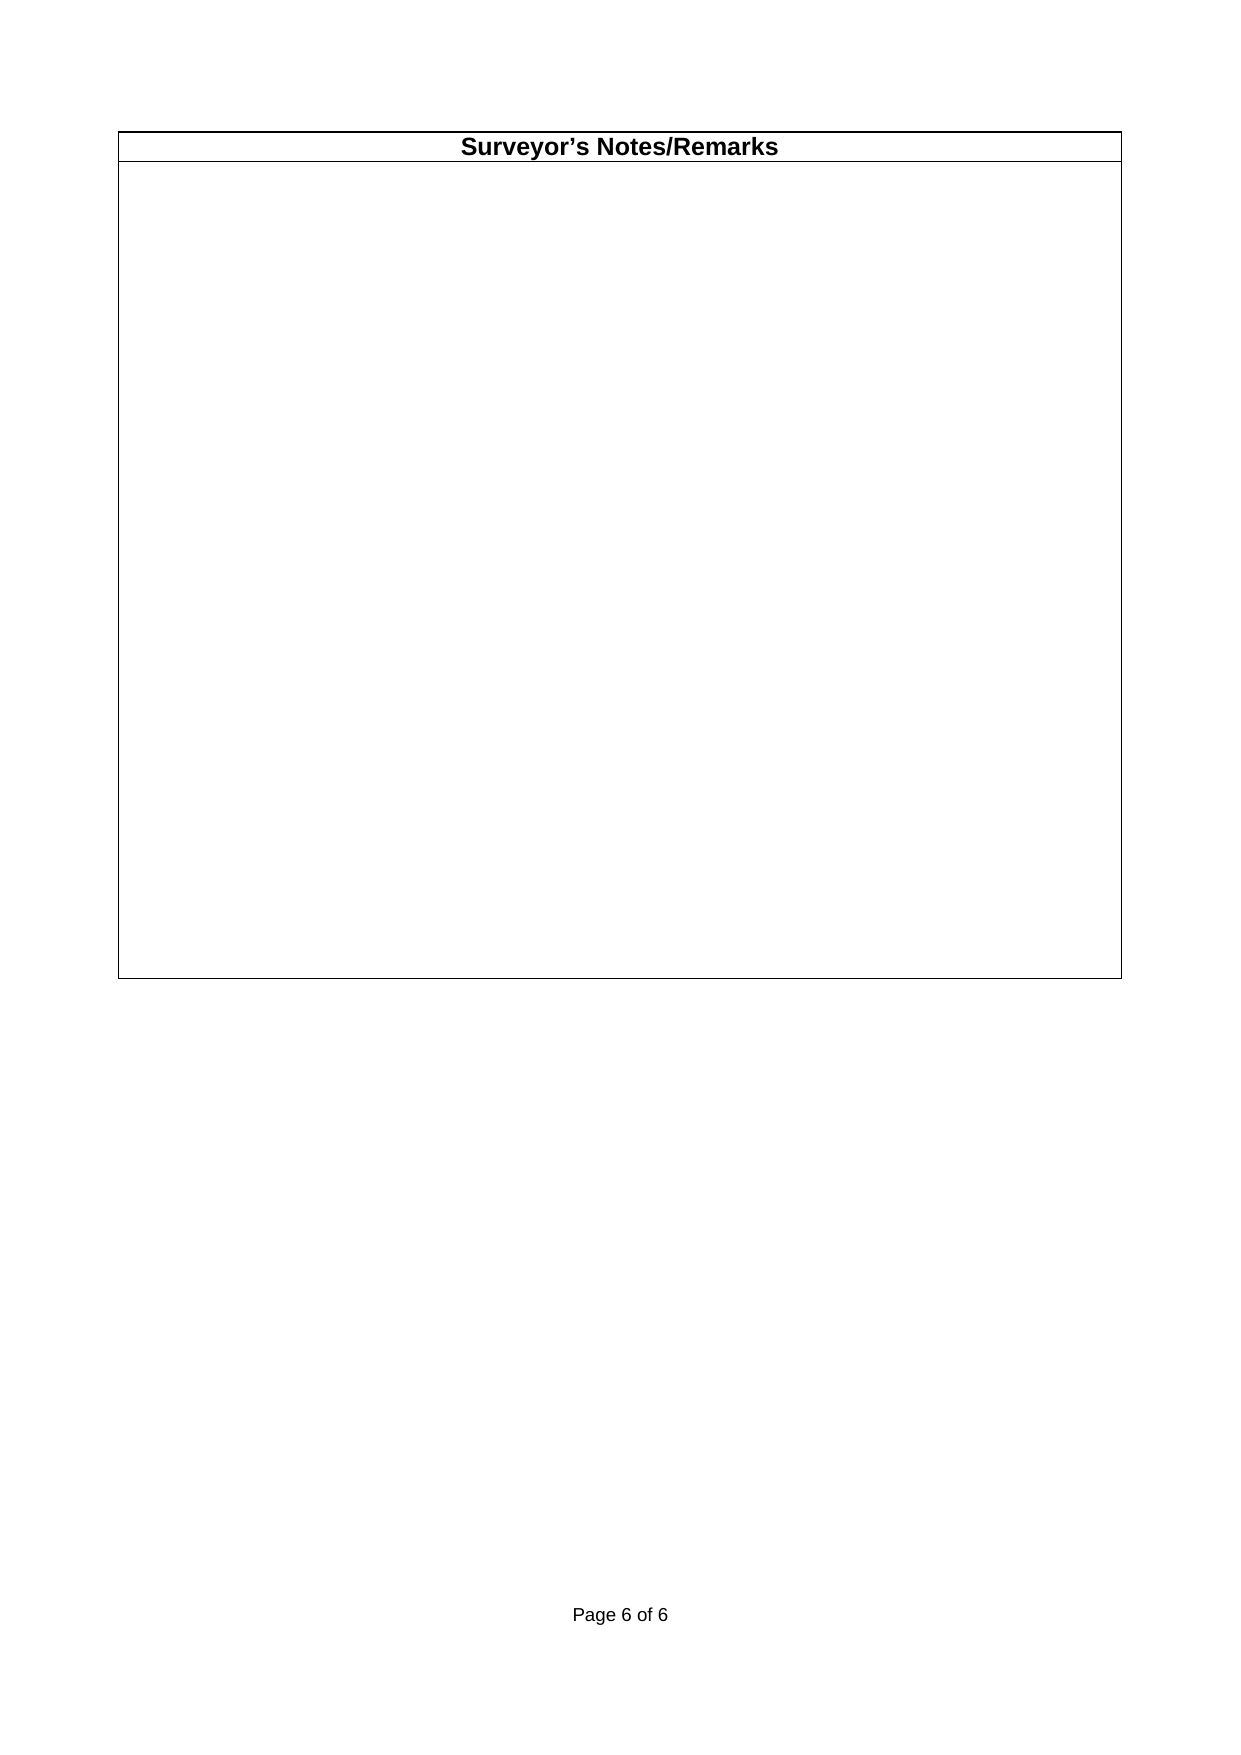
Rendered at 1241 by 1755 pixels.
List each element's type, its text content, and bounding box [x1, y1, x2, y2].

table_header Surveyor’s Notes/Remarks [119, 133, 1121, 161]
table_cell [119, 162, 1121, 977]
